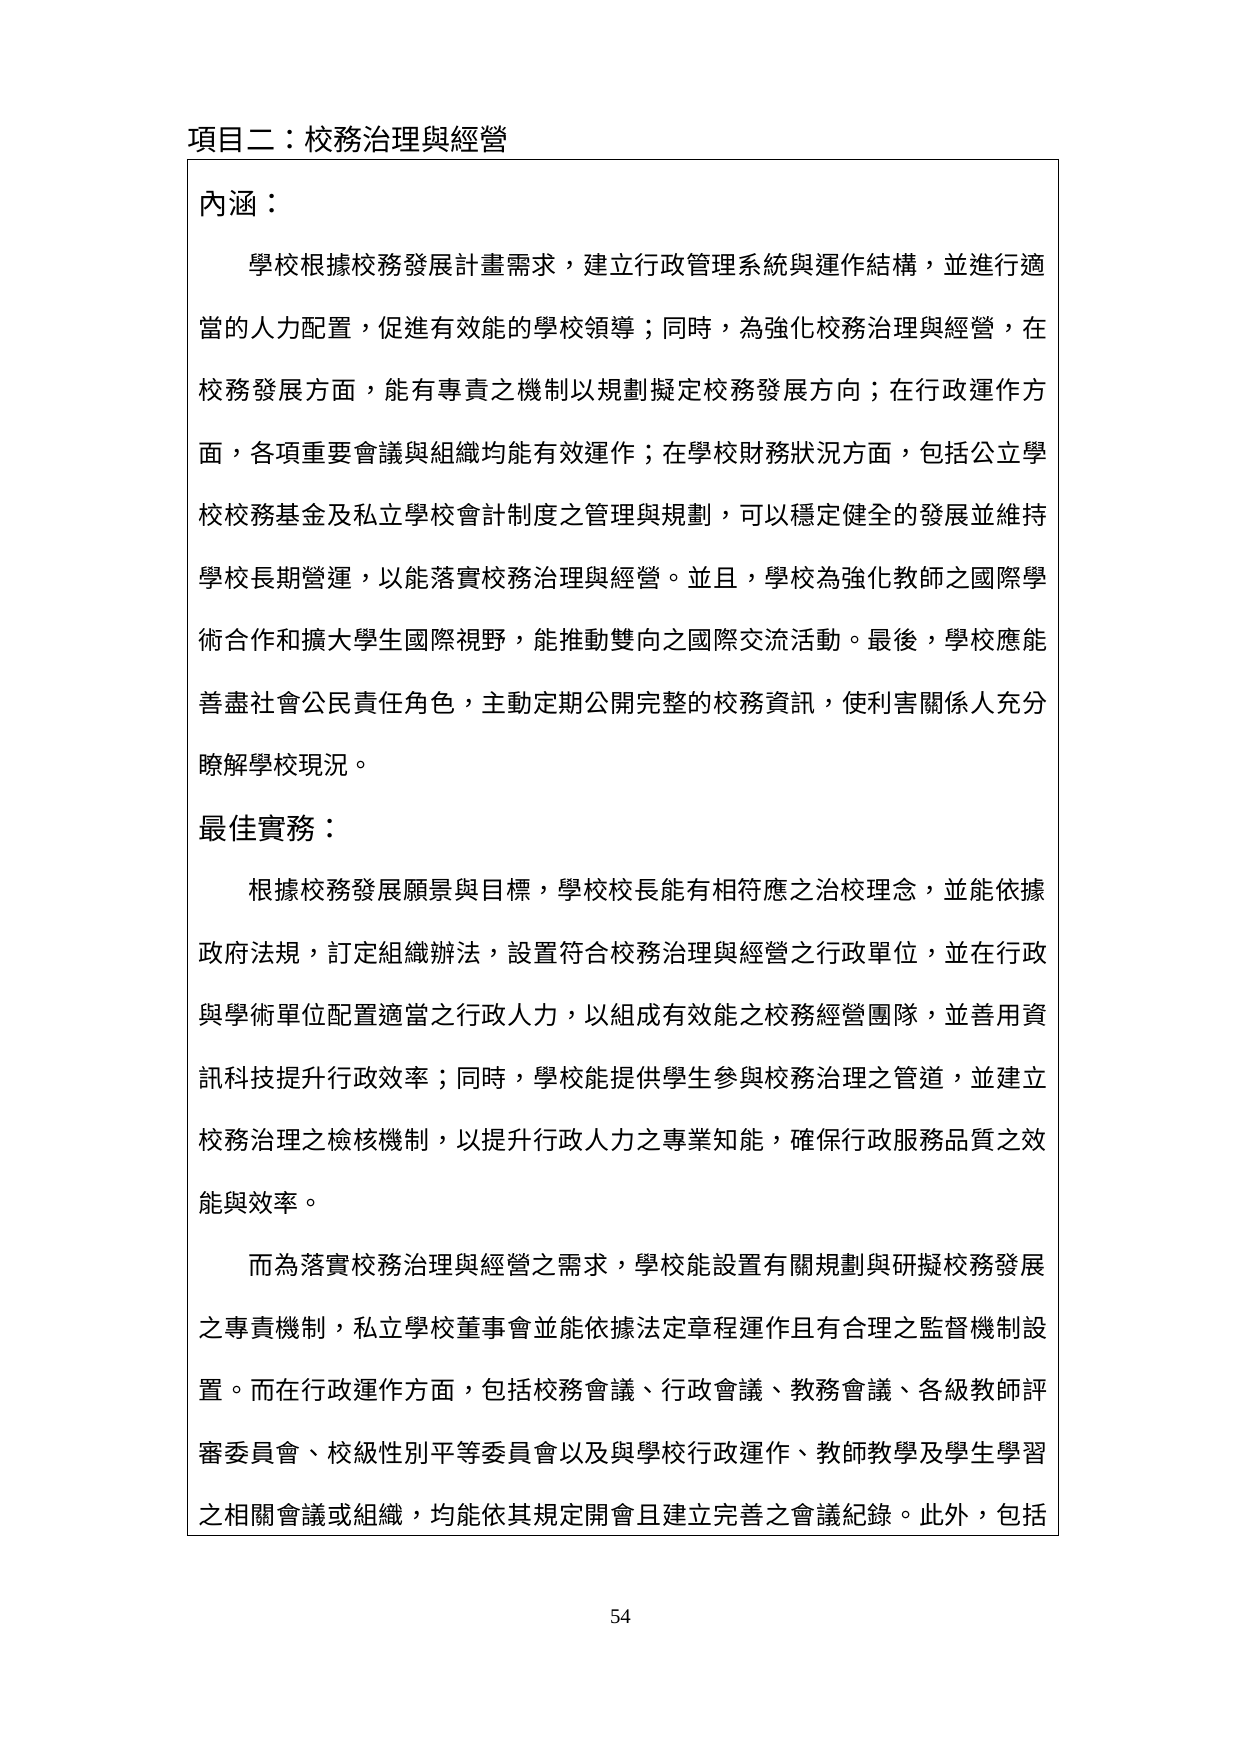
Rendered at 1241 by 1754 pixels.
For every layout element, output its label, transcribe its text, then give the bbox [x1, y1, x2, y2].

table_header 內涵： 學校根據校務發展計畫需求，建立行政管理系統與運作結構，並進行適當的人力配置，促進有效能的學校領導；同時，為強化校務治理與經營，在校務發展方面，能有專責之機制以規劃擬定校務發展方向；在行政運作方面，各項重要會議與組織均能有效運作；在學校財務狀況方面，包括公立學校校務基金及私立學校會計制度之管理與規劃，可以穩定健全的發展並維持學校長期營運，以能落實校務治理與經營。並且，學校為強化教師之國際學術合作和擴大學生國際視野，能推動雙向之國際交流活動。最後，學校應能善盡社會公民責任角色，主動定期公開完整的校務資訊，使利害關係人充分瞭解學校現況。 最佳實務： 根據校務發展願景與目標，學校校長能有相符應之治校理念，並能依據政府法規，訂定組織辦法，設置符合校務治理與經營之行政單位，並在行政與學術單位配置適當之行政人力，以組成有效能之校務經營團隊，並善用資訊科技提升行政效率；同時，學校能提供學生參與校務治理之管道，並建立校務治理之檢核機制，以提升行政人力之專業知能，確保行政服務品質之效能與效率。 而為落實校務治理與經營之需求，學校能設置有關規劃與研擬校務發展之專責機制，私立學校董事會並能依據法定章程運作且有合理之監督機制設置。而在行政運作方面，包括校務會議、行政會議、教務會議、各級教師評審委員會、校級性別平等委員會以及與學校行政運作、教師教學及學生學習之相關會議或組織，均能依其規定開會且建立完善之會議紀錄。此外，包括 [188, 160, 1058, 1535]
text 項目二：校務治理與經營 [187, 96, 1053, 159]
